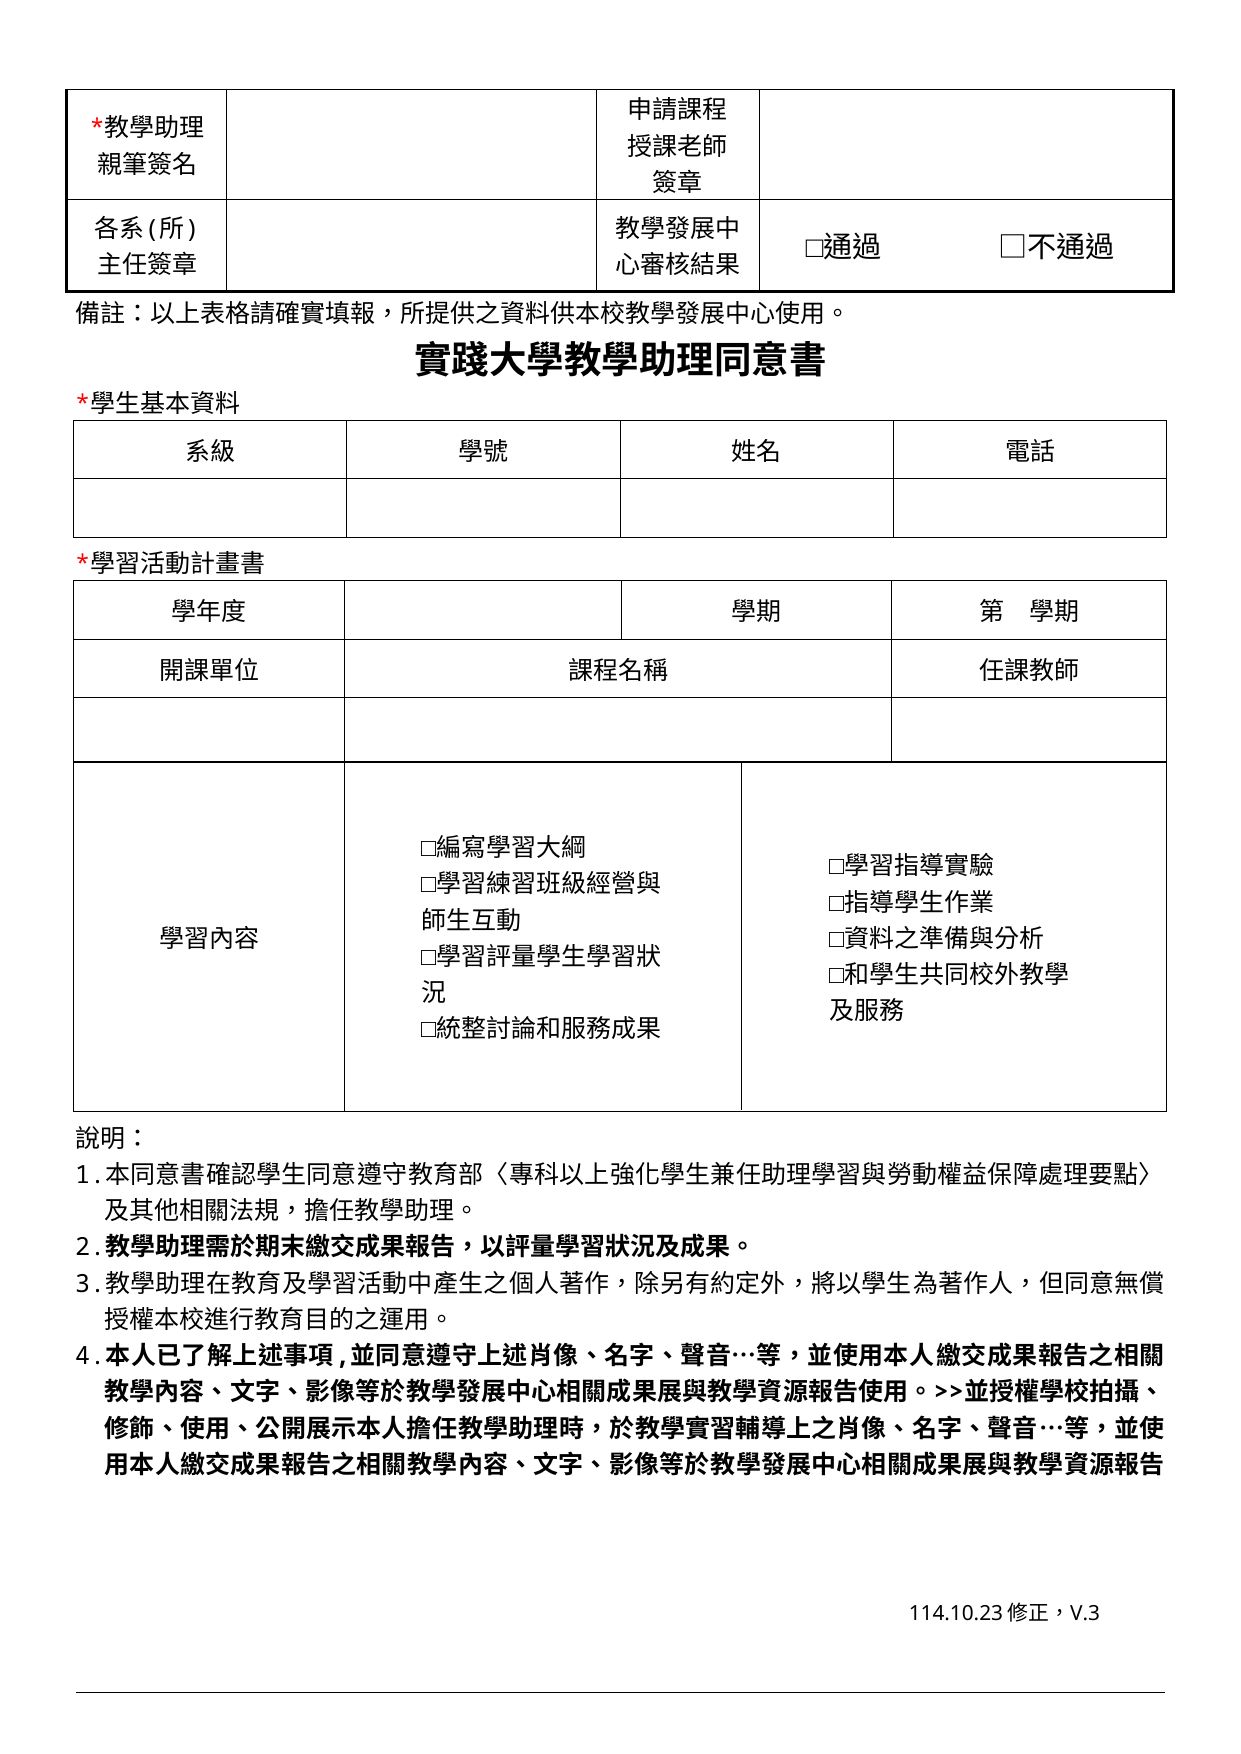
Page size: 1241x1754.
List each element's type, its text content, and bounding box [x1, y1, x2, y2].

text 說明： [75, 1118, 1165, 1154]
table_cell [347, 479, 620, 537]
table_cell *教學助理 親筆簽名 [68, 90, 226, 198]
table_cell [345, 698, 891, 761]
text 1.本同意書確認學生同意遵守教育部〈專科以上強化學生兼任助理學習與勞動權益保障處理要點〉及其他相關法規，擔任教學助理。 [75, 1154, 1165, 1227]
table_cell □編寫學習大綱 □學習練習班級經營與師生互動 □學習評量學生學習狀況 □統整討論和服務成果 [357, 764, 740, 1110]
table_cell [227, 90, 596, 198]
table_cell 教學發展中心審核結果 [597, 200, 759, 290]
table_header [345, 581, 621, 638]
table_cell [741, 763, 752, 1111]
table_cell 申請課程 授課老師 簽章 [597, 90, 759, 198]
text 2.教學助理需於期末繳交成果報告，以評量學習狀況及成果。 [75, 1227, 1165, 1263]
table_header 姓名 [621, 421, 893, 478]
table_cell [760, 90, 1172, 198]
table_header 電話 [894, 421, 1166, 478]
table_cell □通過 □不通過 [760, 200, 1172, 290]
table_cell [74, 698, 344, 761]
table_cell [894, 479, 1166, 537]
text 4.本人已了解上述事項,並同意遵守上述肖像、名字、聲音…等，並使用本人繳交成果報告之相關教學內容、文字、影像等於教學發展中心相關成果展與教學資源報告使用。>>並授權學校拍攝、修飾、使用、公開展示本人擔任教學助理時，於教學實習輔導上之肖像、名字、聲音…等，並使用本人繳交成果報告之相關教學內容、文字、影像等於教學發展中心相關成果展與教學資源報告 [75, 1336, 1165, 1481]
table_header 學年度 [74, 581, 344, 638]
table_header 學期 [622, 581, 891, 638]
text *學習活動計畫書 [75, 544, 1165, 580]
table_cell □學習指導實驗 □指導學生作業 □資料之準備與分析 □和學生共同校外教學及服務 [753, 763, 1166, 1111]
table_cell 開課單位 [74, 640, 344, 697]
table_cell [621, 479, 893, 537]
table_header 第 學期 [892, 581, 1166, 638]
table_cell 各系(所) 主任簽章 [68, 200, 226, 290]
table_cell 任課教師 [892, 640, 1166, 697]
table_cell [74, 479, 346, 537]
table_cell [345, 763, 356, 1111]
table_cell [892, 698, 1166, 761]
table_header 學號 [347, 421, 620, 478]
table_cell 課程名稱 [345, 640, 891, 697]
text *學生基本資料 [75, 384, 1165, 420]
text 3.教學助理在教育及學習活動中產生之個人著作，除另有約定外，將以學生為著作人，但同意無償授權本校進行教育目的之運用。 [75, 1263, 1165, 1336]
table_cell 學習內容 [74, 763, 344, 1111]
text 實踐大學教學助理同意書 [75, 329, 1165, 384]
table_header 系級 [74, 421, 346, 478]
table_cell [227, 200, 596, 290]
text 備註：以上表格請確實填報，所提供之資料供本校教學發展中心使用。 [75, 293, 1201, 329]
